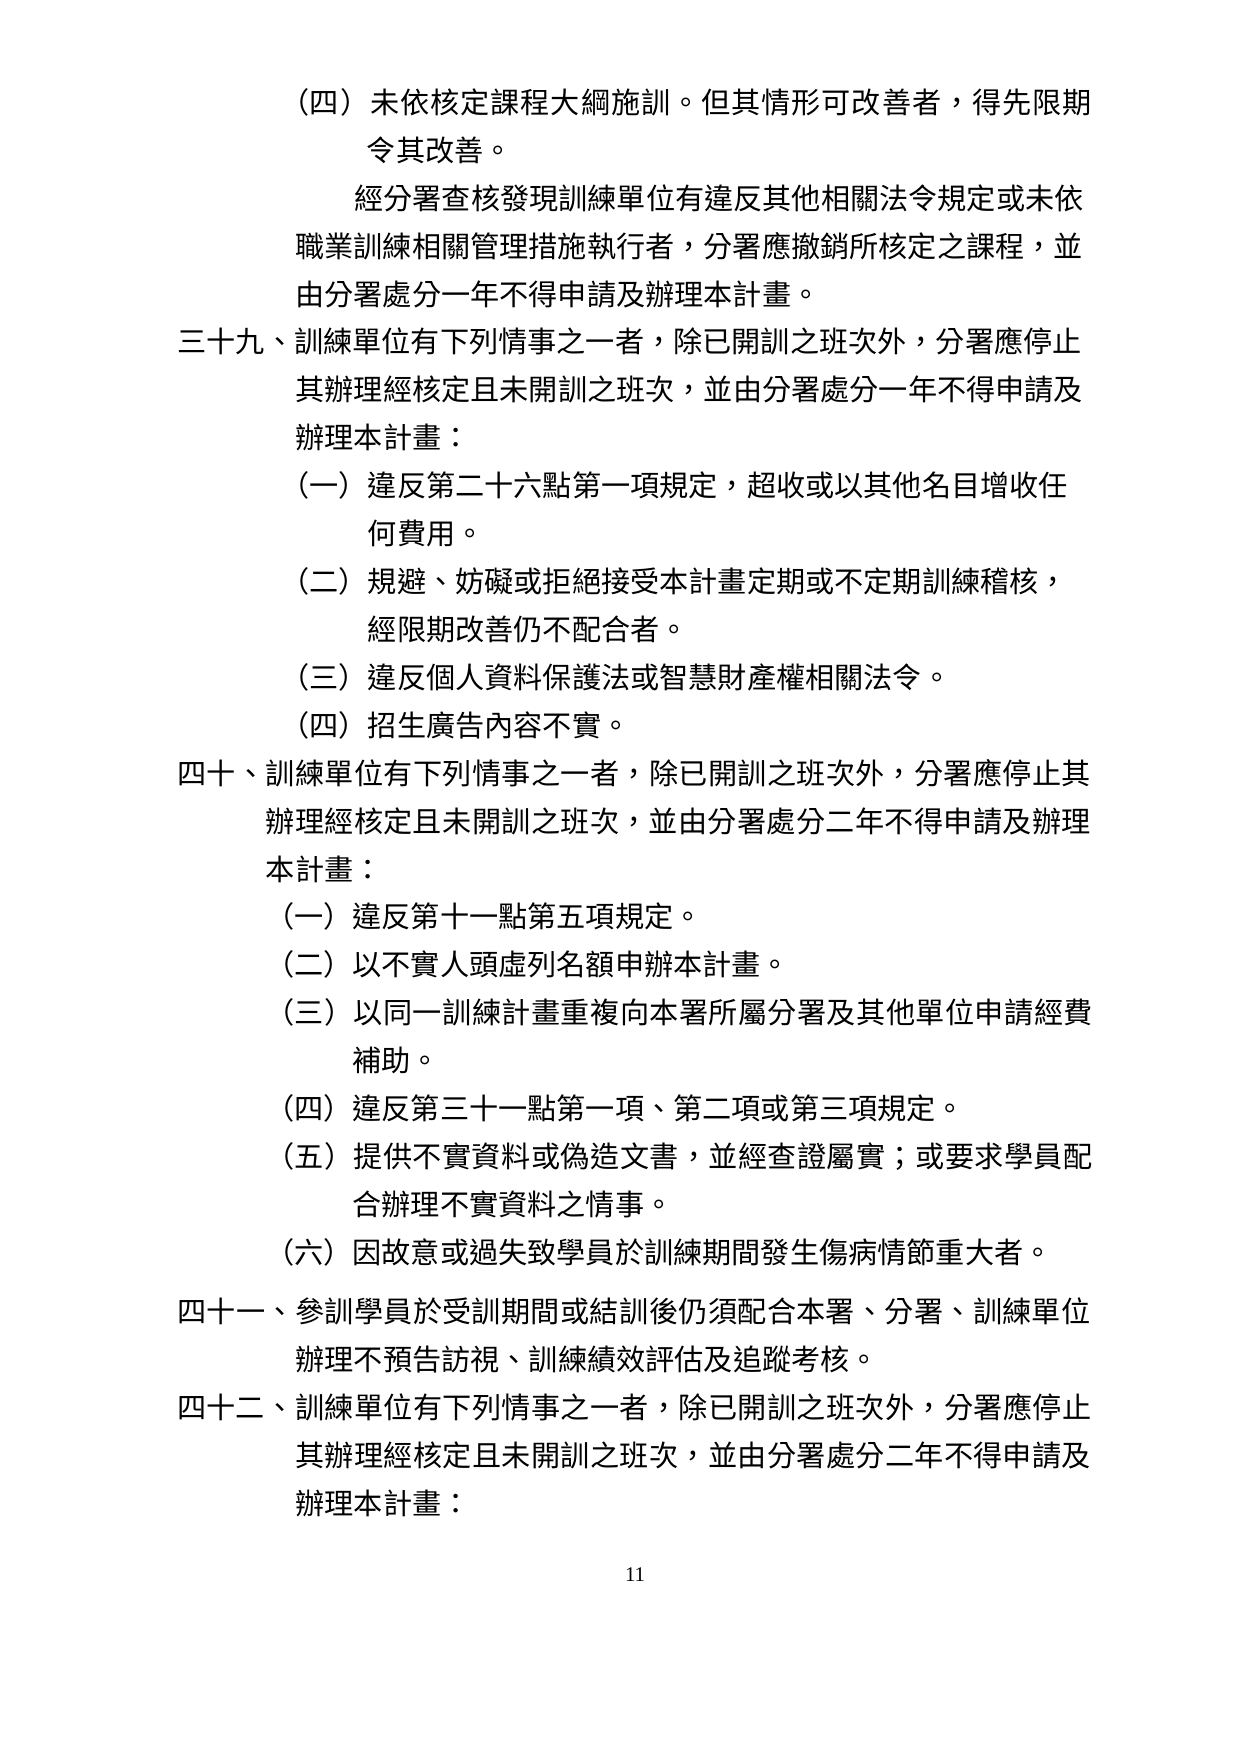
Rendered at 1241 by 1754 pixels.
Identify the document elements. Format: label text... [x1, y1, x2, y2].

text 經分署查核發現訓練單位有違反其他相關法令規定或未依職業訓練相關管理措施執行者，分署應撤銷所核定之課程，並由分署處分一年不得申請及辦理本計畫。 [295, 171, 1092, 314]
text （三）以同一訓練計畫重複向本署所屬分署及其他單位申請經費補助。 [265, 985, 1092, 1081]
text （四）未依核定課程大綱施訓。但其情形可改善者，得先限期令其改善。 [280, 75, 1092, 171]
text （四）招生廣告內容不實。 [280, 698, 1092, 746]
text （四）違反第三十一點第一項、第二項或第三項規定。 [265, 1081, 1092, 1129]
text 四十二、 訓練單位有下列情事之一者，除已開訓之班次外，分署應停止其辦理經核定且未開訓之班次，並由分署處分二年不得申請及辦理本計畫： [177, 1380, 1092, 1524]
text 四十一、參訓學員於受訓期間或結訓後仍須配合本署、分署、訓練單位辦理不預告訪視、訓練績效評估及追蹤考核。 [177, 1284, 1092, 1380]
text 三十九、訓練單位有下列情事之一者，除已開訓之班次外，分署應停止其辦理經核定且未開訓之班次，並由分署處分一年不得申請及辦理本計畫： [177, 314, 1092, 458]
text （二）規避、妨礙或拒絕接受本計畫定期或不定期訓練稽核，經限期改善仍不配合者。 [280, 554, 1092, 650]
text 四十、訓練單位有下列情事之一者，除已開訓之班次外，分署應停止其辦理經核定且未開訓之班次，並由分署處分二年不得申請及辦理本計畫： [177, 746, 1092, 889]
text （一）違反第十一點第五項規定。 [265, 889, 1092, 937]
text （五）提供不實資料或偽造文書，並經查證屬實；或要求學員配合辦理不實資料之情事。 [265, 1129, 1092, 1225]
text （六）因故意或過失致學員於訓練期間發生傷病情節重大者。 [265, 1225, 1092, 1273]
text （一）違反第二十六點第一項規定，超收或以其他名目增收任何費用。 [280, 458, 1092, 554]
text （三）違反個人資料保護法或智慧財產權相關法令。 [280, 650, 1092, 698]
text （二）以不實人頭虛列名額申辦本計畫。 [265, 937, 1092, 985]
